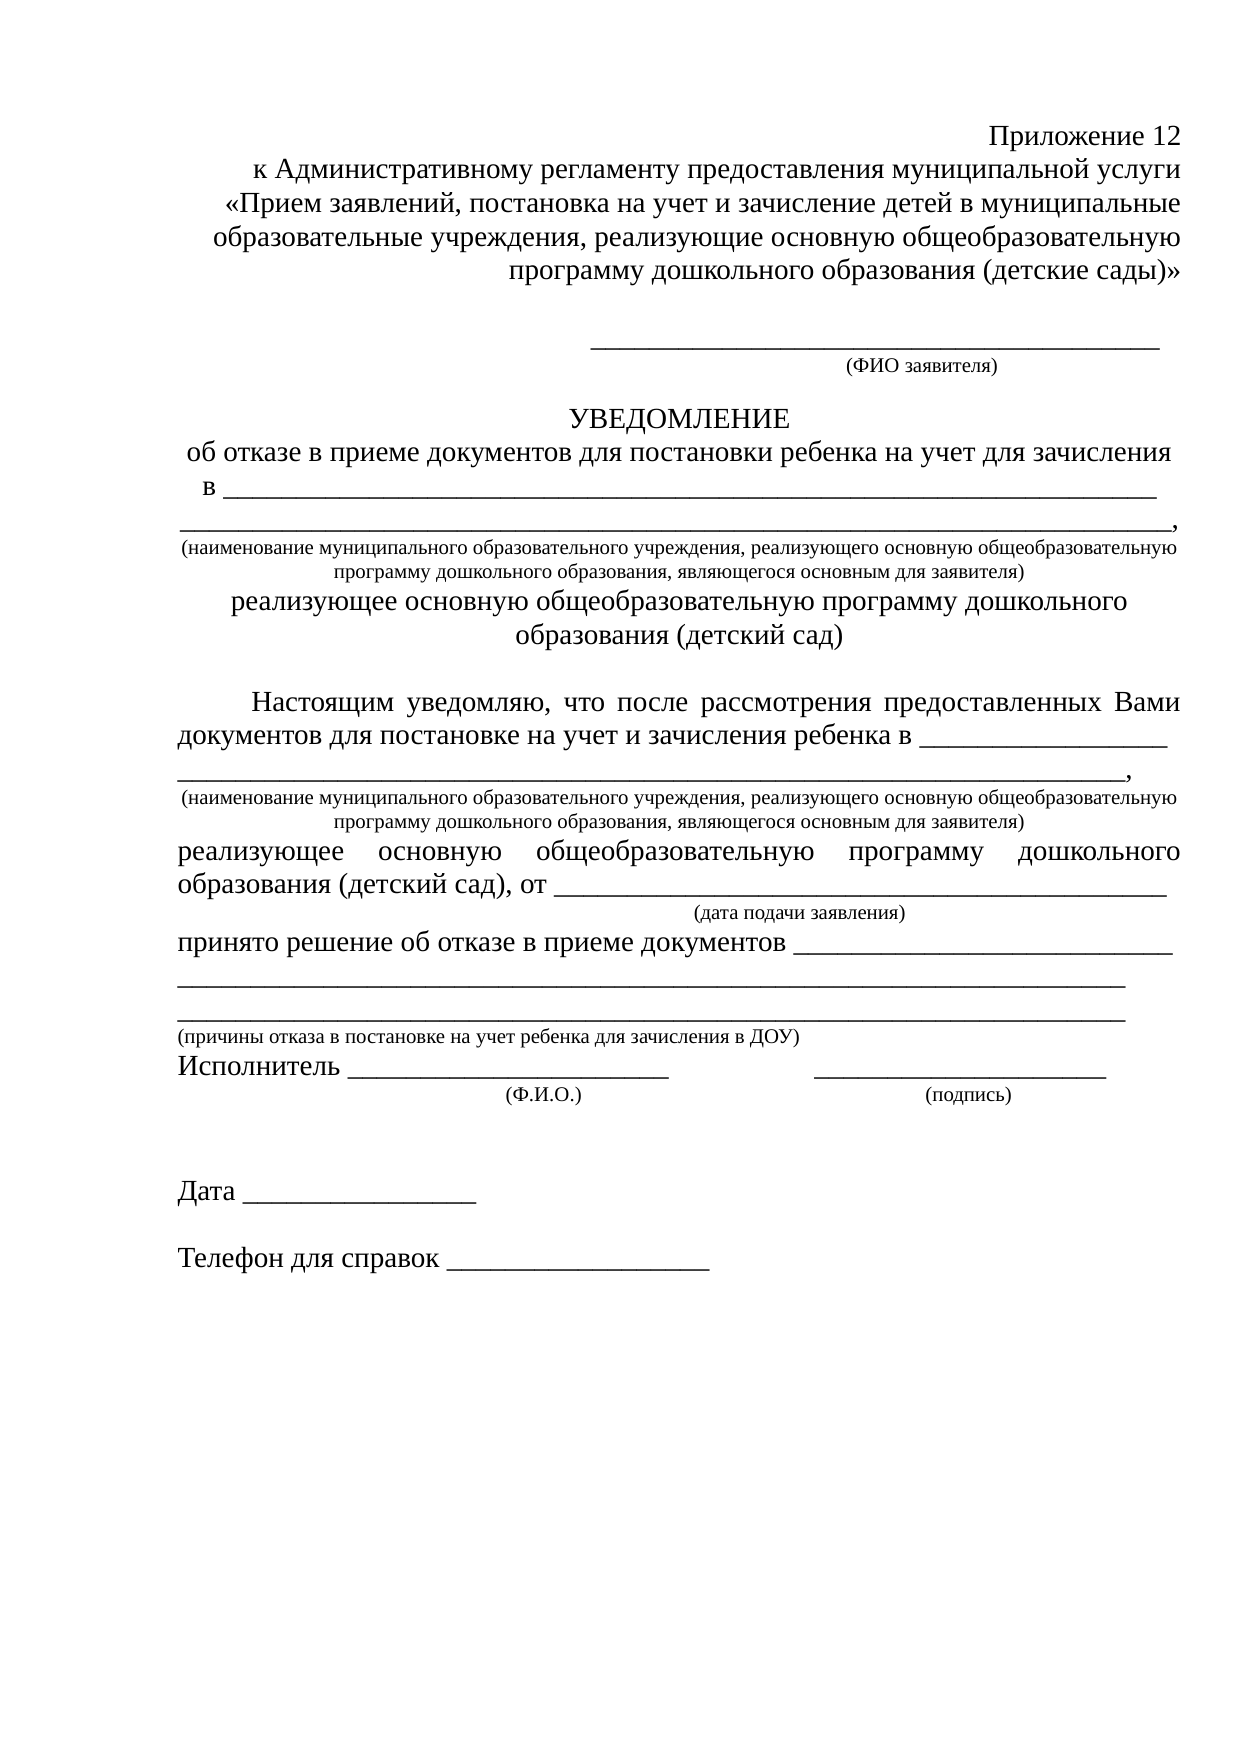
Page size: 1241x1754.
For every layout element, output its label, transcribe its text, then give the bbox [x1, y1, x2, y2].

list _________________________________________________________________ [177, 957, 1181, 991]
text (ФИО заявителя) [591, 353, 1181, 377]
text к Административному регламенту предоставления муниципальной услуги «Прием заявлений, постановка на учет и зачисление детей в муниципальные образовательные учреждения, реализующие основную общеобразовательную программу дошкольного образования (детские сады)» [177, 152, 1181, 286]
list _________________________________________________________________, [177, 751, 1181, 784]
list Настоящим уведомляю, что после рассмотрения предоставленных Вами документов для постановке на учет и зачисления ребенка в _________________ [177, 684, 1181, 751]
list Дата ________________ [177, 1173, 1181, 1207]
list Исполнитель ______________________ ____________________ [177, 1048, 1181, 1082]
list принято решение об отказе в приеме документов __________________________ [177, 924, 1181, 957]
list (дата подачи заявления) [620, 900, 1181, 924]
text УВЕДОМЛЕНИЕ [177, 401, 1181, 434]
text (причины отказа в постановке на учет ребенка для зачисления в ДОУ) [177, 1024, 1181, 1048]
list (Ф.И.О.) (подпись) [177, 1082, 1181, 1106]
list об отказе в приеме документов для постановки ребенка на учет для зачисления в ________________________________________________________________ [177, 434, 1181, 502]
text _________________________________________________________________ [177, 991, 1181, 1024]
list ____________________________________________________________________, [177, 502, 1181, 535]
list реализующее основную общеобразовательную программу дошкольного образования (детский сад) [177, 583, 1181, 650]
text Приложение 12 [177, 118, 1181, 152]
text _______________________________________ [591, 319, 1181, 353]
list Телефон для справок __________________ [177, 1240, 1181, 1274]
list реализующее основную общеобразовательную программу дошкольного образования (детский сад), от __________________________________________ [177, 833, 1181, 900]
list (наименование муниципального образовательного учреждения, реализующего основную общеобразовательную программу дошкольного образования, являющегося основным для заявителя) [177, 535, 1181, 583]
list (наименование муниципального образовательного учреждения, реализующего основную общеобразовательную программу дошкольного образования, являющегося основным для заявителя) [177, 784, 1181, 833]
